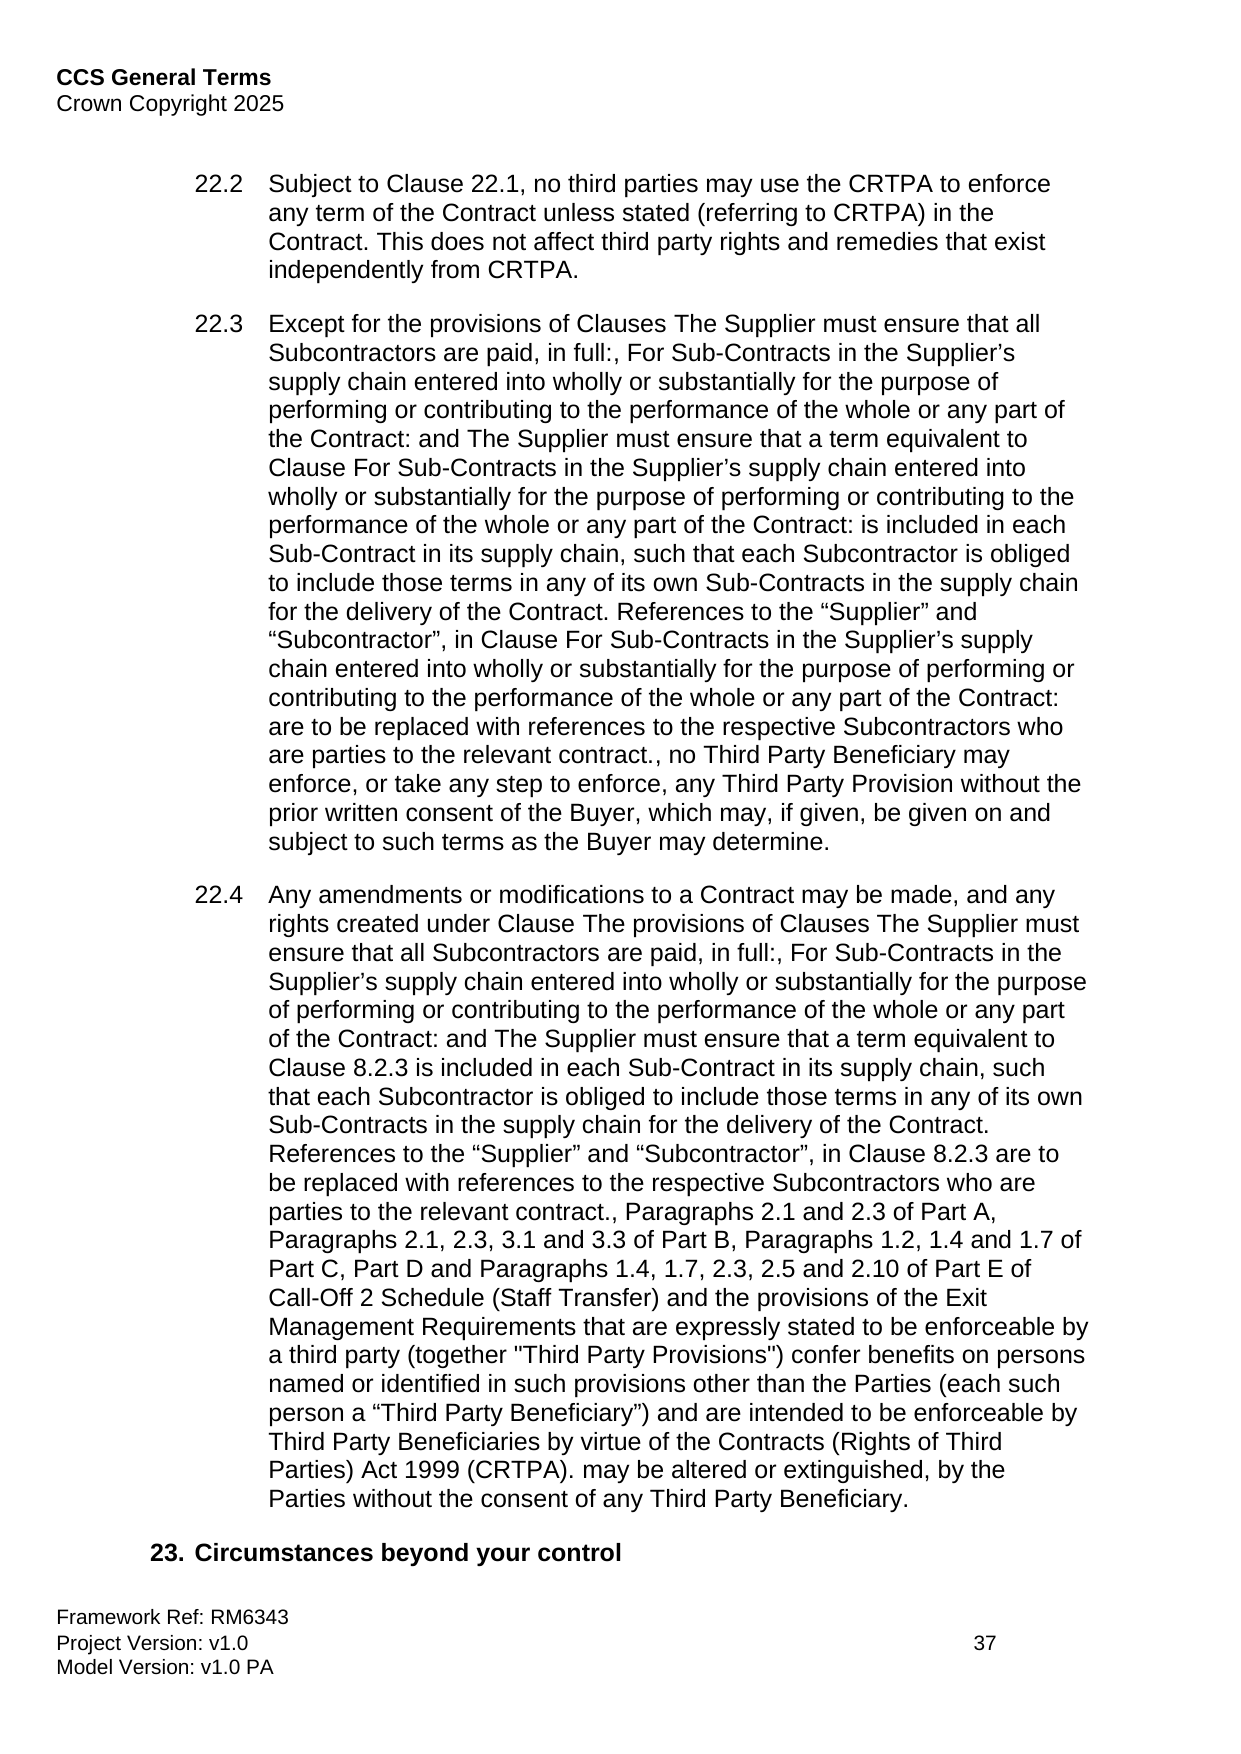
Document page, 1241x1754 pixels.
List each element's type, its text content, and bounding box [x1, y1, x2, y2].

list Subject to Clause 22.1, no third parties may use the CRTPA to enforce any term of the Contract unless stated (referring to CRTPA) in the Contract. This does not affect third party rights and remedies that exist independently from CRTPA. [194, 169, 1090, 284]
list Except for the provisions of Clauses 4.10, 8.2.3 and 8.2.4, no Third Party Beneficiary may enforce, or take any step to enforce, any Third Party Provision without the prior written consent of the Buyer, which may, if given, be given on and subject to such terms as the Buyer may determine. [194, 309, 1090, 856]
list Any amendments or modifications to a Contract may be made, and any rights created under Clause 22.1 may be altered or extinguished, by the Parties without the consent of any Third Party Beneficiary. [194, 881, 1090, 1513]
list Circumstances beyond your control [150, 1538, 1090, 1567]
